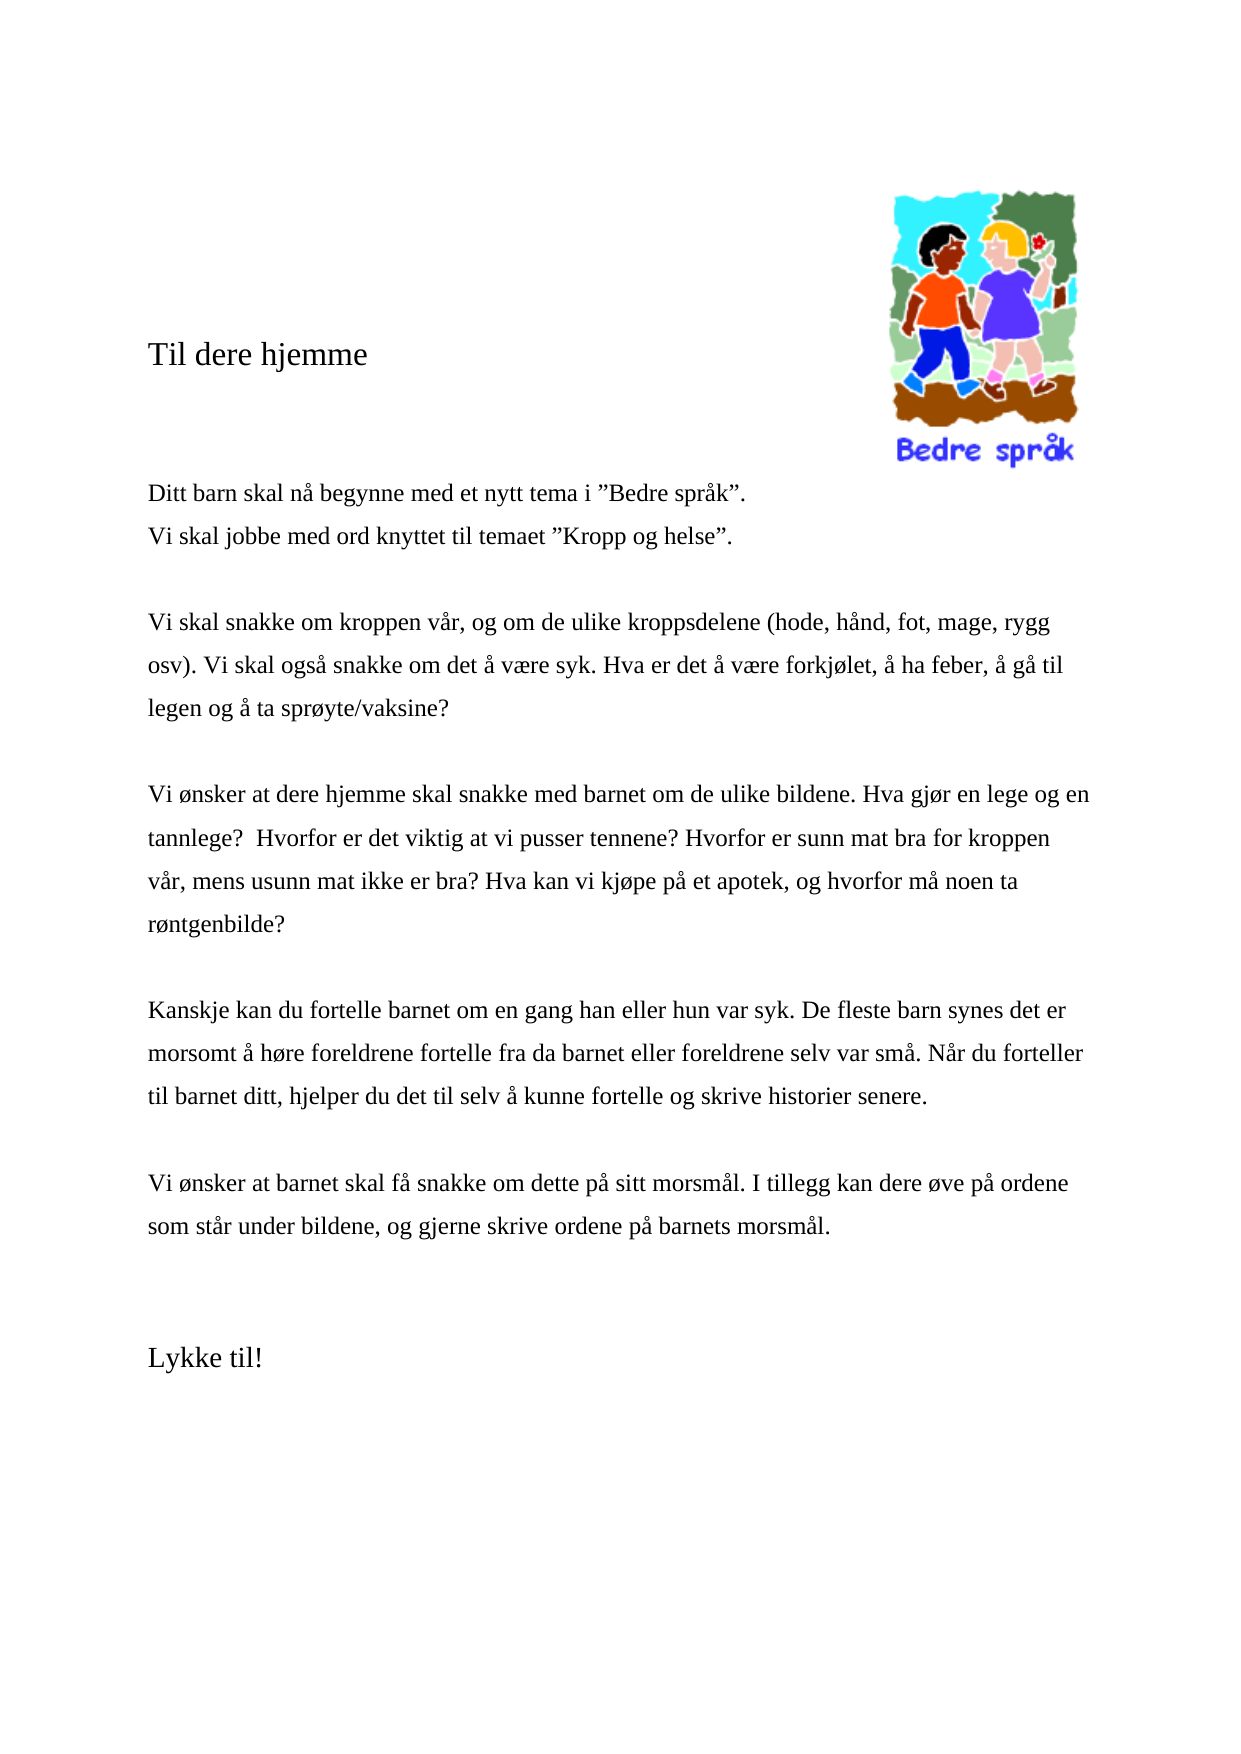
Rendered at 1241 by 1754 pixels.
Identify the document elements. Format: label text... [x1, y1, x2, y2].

text Vi ønsker at barnet skal få snakke om dette på sitt morsmål. I tillegg kan dere øve på ordene som står under bildene, og gjerne skrive ordene på barnets morsmål. [148, 1168, 1093, 1239]
text Vi ønsker at dere hjemme skal snakke med barnet om de ulike bildene. Hva gjør en lege og en tannlege? Hvorfor er det viktig at vi pusser tennene? Hvorfor er sunn mat bra for kroppen vår, mens usunn mat ikke er bra? Hva kan vi kjøpe på et apotek, og hvorfor må noen ta røntgenbilde? [148, 779, 1093, 938]
text Kanskje kan du fortelle barnet om en gang han eller hun var syk. De fleste barn synes det er morsomt å høre foreldrene fortelle fra da barnet eller foreldrene selv var små. Når du forteller til barnet ditt, hjelper du det til selv å kunne fortelle og skrive historier senere. [148, 995, 1093, 1110]
text Vi skal snakke om kroppen vår, og om de ulike kroppsdelene (hode, hånd, fot, mage, rygg osv). Vi skal også snakke om det å være syk. Hva er det å være forkjølet, å ha feber, å gå til legen og å ta sprøyte/vaksine? [148, 607, 1093, 722]
text Til dere hjemme [148, 334, 886, 372]
text Ditt barn skal nå begynne med et nytt tema i ”Bedre språk”. [148, 478, 1093, 506]
text Vi skal jobbe med ord knyttet til temaet ”Kropp og helse”. [148, 521, 1093, 549]
text Lykke til! [148, 1340, 1093, 1374]
